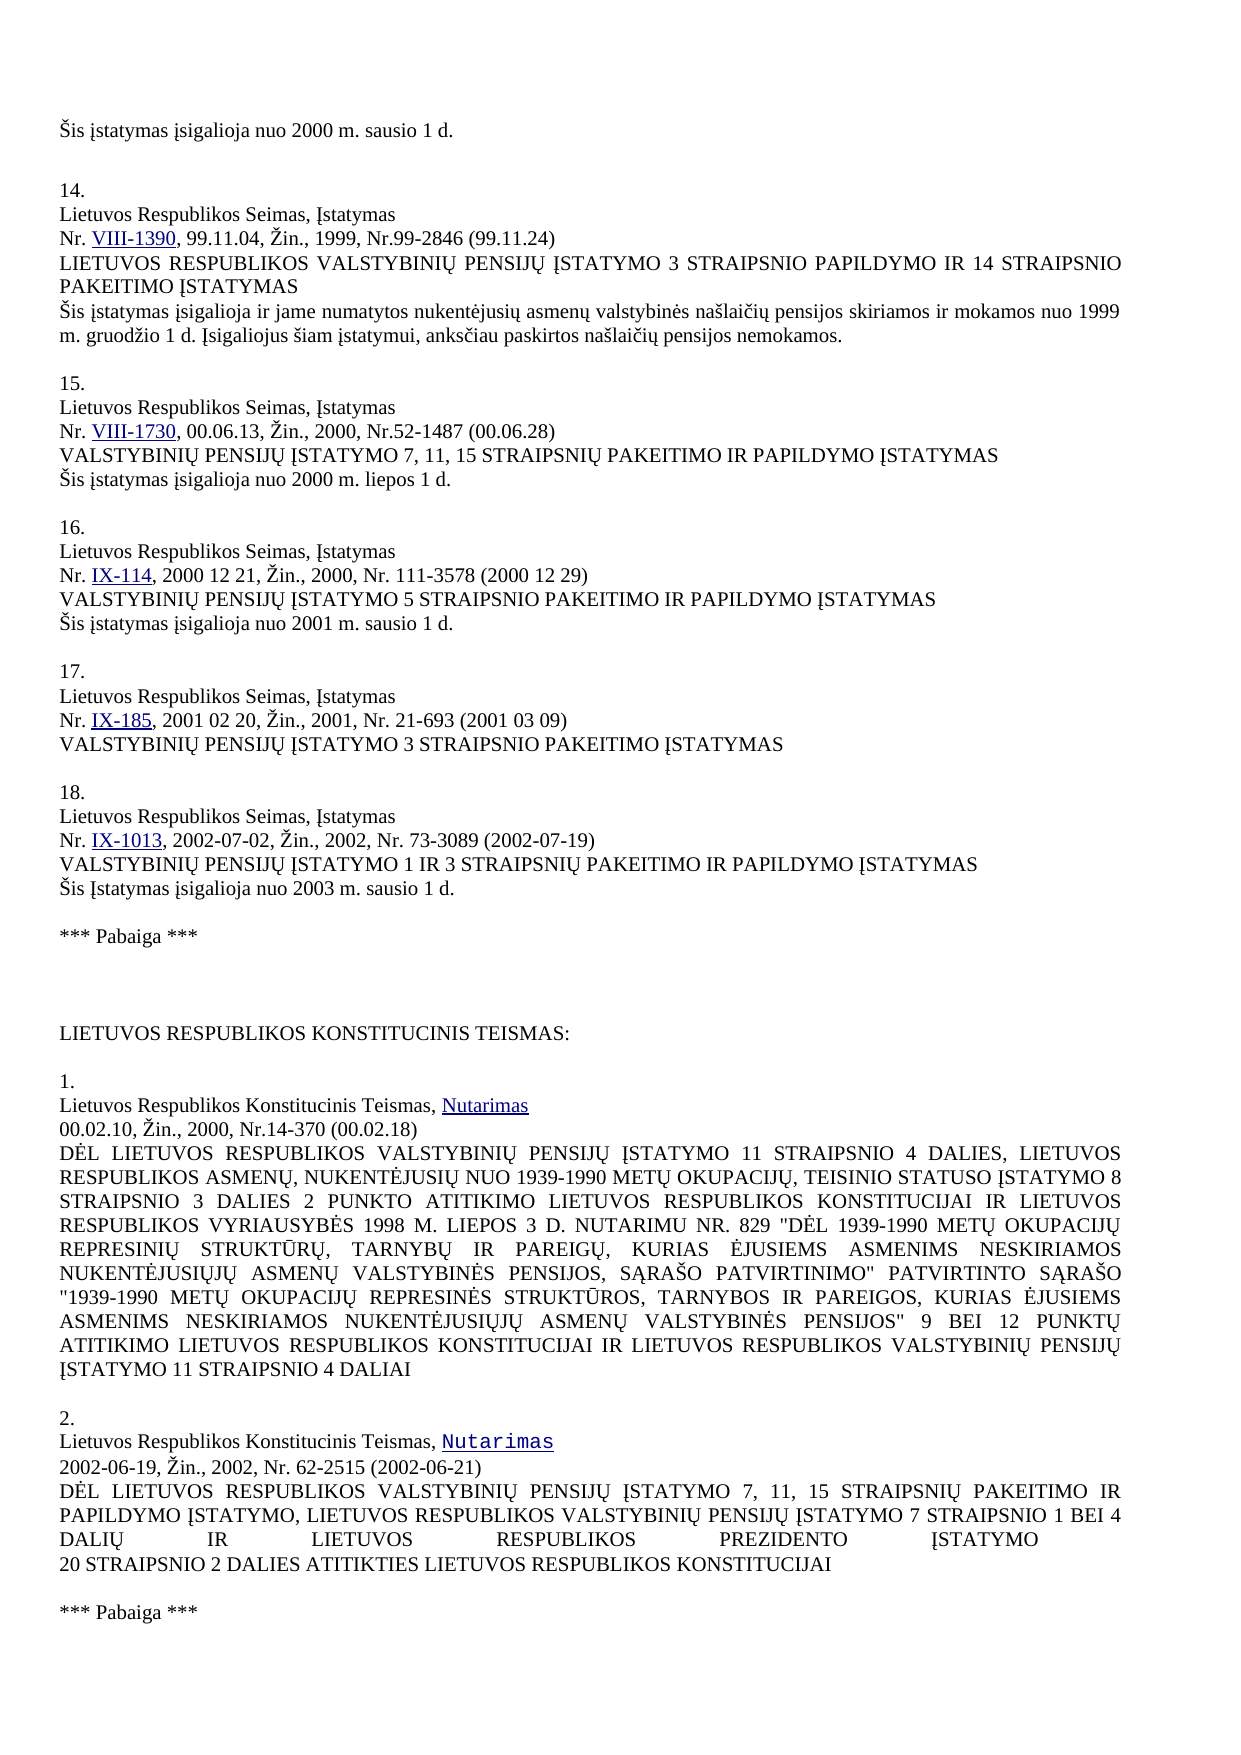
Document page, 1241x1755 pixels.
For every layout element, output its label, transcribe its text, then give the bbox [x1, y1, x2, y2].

text Lietuvos Respublikos Seimas, Įstatymas [59, 539, 1122, 563]
text 2002-06-19, Žin., 2002, Nr. 62-2515 (2002-06-21) [59, 1455, 1122, 1479]
text Šis Įstatymas įsigalioja nuo 2003 m. sausio 1 d. [59, 876, 1122, 900]
text VALSTYBINIŲ PENSIJŲ ĮSTATYMO 1 IR 3 STRAIPSNIŲ PAKEITIMO IR PAPILDYMO ĮSTATYMAS [59, 852, 1122, 876]
text Nr. VIII-1730, 00.06.13, Žin., 2000, Nr.52-1487 (00.06.28) [59, 419, 1122, 443]
text 15. [59, 371, 1122, 395]
text Šis įstatymas įsigalioja nuo 2000 m. sausio 1 d. [59, 118, 1122, 142]
text Lietuvos Respublikos Seimas, Įstatymas [59, 683, 1122, 708]
text Nr. VIII-1390, 99.11.04, Žin., 1999, Nr.99-2846 (99.11.24) [59, 226, 1122, 250]
text VALSTYBINIŲ PENSIJŲ ĮSTATYMO 5 STRAIPSNIO PAKEITIMO IR PAPILDYMO ĮSTATYMAS [59, 587, 1122, 611]
text 16. [59, 515, 1122, 539]
text Lietuvos Respublikos Seimas, Įstatymas [59, 395, 1122, 419]
text 14. [59, 178, 1122, 202]
text Lietuvos Respublikos Konstitucinis Teismas, Nutarimas [59, 1093, 1122, 1117]
text Lietuvos Respublikos Seimas, Įstatymas [59, 804, 1122, 828]
text Nr. IX-114, 2000 12 21, Žin., 2000, Nr. 111-3578 (2000 12 29) [59, 563, 1122, 587]
text 17. [59, 659, 1122, 683]
text LIETUVOS RESPUBLIKOS VALSTYBINIŲ PENSIJŲ ĮSTATYMO 3 STRAIPSNIO PAPILDYMO IR 14 STRAIPSNIO PAKEITIMO ĮSTATYMAS [59, 250, 1122, 298]
text 00.02.10, Žin., 2000, Nr.14-370 (00.02.18) [59, 1117, 1122, 1141]
text DĖL LIETUVOS RESPUBLIKOS VALSTYBINIŲ PENSIJŲ ĮSTATYMO 7, 11, 15 STRAIPSNIŲ PAKEITIMO IR PAPILDYMO ĮSTATYMO, LIETUVOS RESPUBLIKOS VALSTYBINIŲ PENSIJŲ ĮSTATYMO 7 STRAIPSNIO 1 BEI 4 DALIŲ IR LIETUVOS RESPUBLIKOS PREZIDENTO ĮSTATYMO 20 STRAIPSNIO 2 DALIES ATITIKTIES LIETUVOS RESPUBLIKOS KONSTITUCIJAI [59, 1479, 1122, 1576]
text *** Pabaiga *** [59, 924, 1122, 948]
text Nr. IX-1013, 2002-07-02, Žin., 2002, Nr. 73-3089 (2002-07-19) [59, 828, 1122, 852]
text 18. [59, 780, 1122, 804]
text Lietuvos Respublikos Seimas, Įstatymas [59, 202, 1122, 226]
text Šis įstatymas įsigalioja ir jame numatytos nukentėjusių asmenų valstybinės našlaičių pensijos skiriamos ir mokamos nuo 1999 m. gruodžio 1 d. Įsigaliojus šiam įstatymui, anksčiau paskirtos našlaičių pensijos nemokamos. [59, 298, 1122, 347]
text Lietuvos Respublikos Konstitucinis Teismas, Nutarimas [59, 1429, 1122, 1455]
text 2. [59, 1405, 1122, 1429]
text Šis įstatymas įsigalioja nuo 2001 m. sausio 1 d. [59, 611, 1122, 635]
text *** Pabaiga *** [59, 1599, 1122, 1624]
text DĖL LIETUVOS RESPUBLIKOS VALSTYBINIŲ PENSIJŲ ĮSTATYMO 11 STRAIPSNIO 4 DALIES, LIETUVOS RESPUBLIKOS ASMENŲ, NUKENTĖJUSIŲ NUO 1939-1990 METŲ OKUPACIJŲ, TEISINIO STATUSO ĮSTATYMO 8 STRAIPSNIO 3 DALIES 2 PUNKTO ATITIKIMO LIETUVOS RESPUBLIKOS KONSTITUCIJAI IR LIETUVOS RESPUBLIKOS VYRIAUSYBĖS 1998 M. LIEPOS 3 D. NUTARIMU NR. 829 "DĖL 1939-1990 METŲ OKUPACIJŲ REPRESINIŲ STRUKTŪRŲ, TARNYBŲ IR PAREIGŲ, KURIAS ĖJUSIEMS ASMENIMS NESKIRIAMOS NUKENTĖJUSIŲJŲ ASMENŲ VALSTYBINĖS PENSIJOS, SĄRAŠO PATVIRTINIMO" PATVIRTINTO SĄRAŠO "1939-1990 METŲ OKUPACIJŲ REPRESINĖS STRUKTŪROS, TARNYBOS IR PAREIGOS, KURIAS ĖJUSIEMS ASMENIMS NESKIRIAMOS NUKENTĖJUSIŲJŲ ASMENŲ VALSTYBINĖS PENSIJOS" 9 BEI 12 PUNKTŲ ATITIKIMO LIETUVOS RESPUBLIKOS KONSTITUCIJAI IR LIETUVOS RESPUBLIKOS VALSTYBINIŲ PENSIJŲ ĮSTATYMO 11 STRAIPSNIO 4 DALIAI [59, 1141, 1122, 1381]
text VALSTYBINIŲ PENSIJŲ ĮSTATYMO 3 STRAIPSNIO PAKEITIMO ĮSTATYMAS [59, 732, 1122, 756]
text VALSTYBINIŲ PENSIJŲ ĮSTATYMO 7, 11, 15 STRAIPSNIŲ PAKEITIMO IR PAPILDYMO ĮSTATYMAS [59, 443, 1122, 467]
text LIETUVOS RESPUBLIKOS KONSTITUCINIS TEISMAS: [59, 1020, 1122, 1044]
text Šis įstatymas įsigalioja nuo 2000 m. liepos 1 d. [59, 467, 1122, 491]
text 1. [59, 1068, 1122, 1093]
text Nr. IX-185, 2001 02 20, Žin., 2001, Nr. 21-693 (2001 03 09) [59, 708, 1122, 732]
